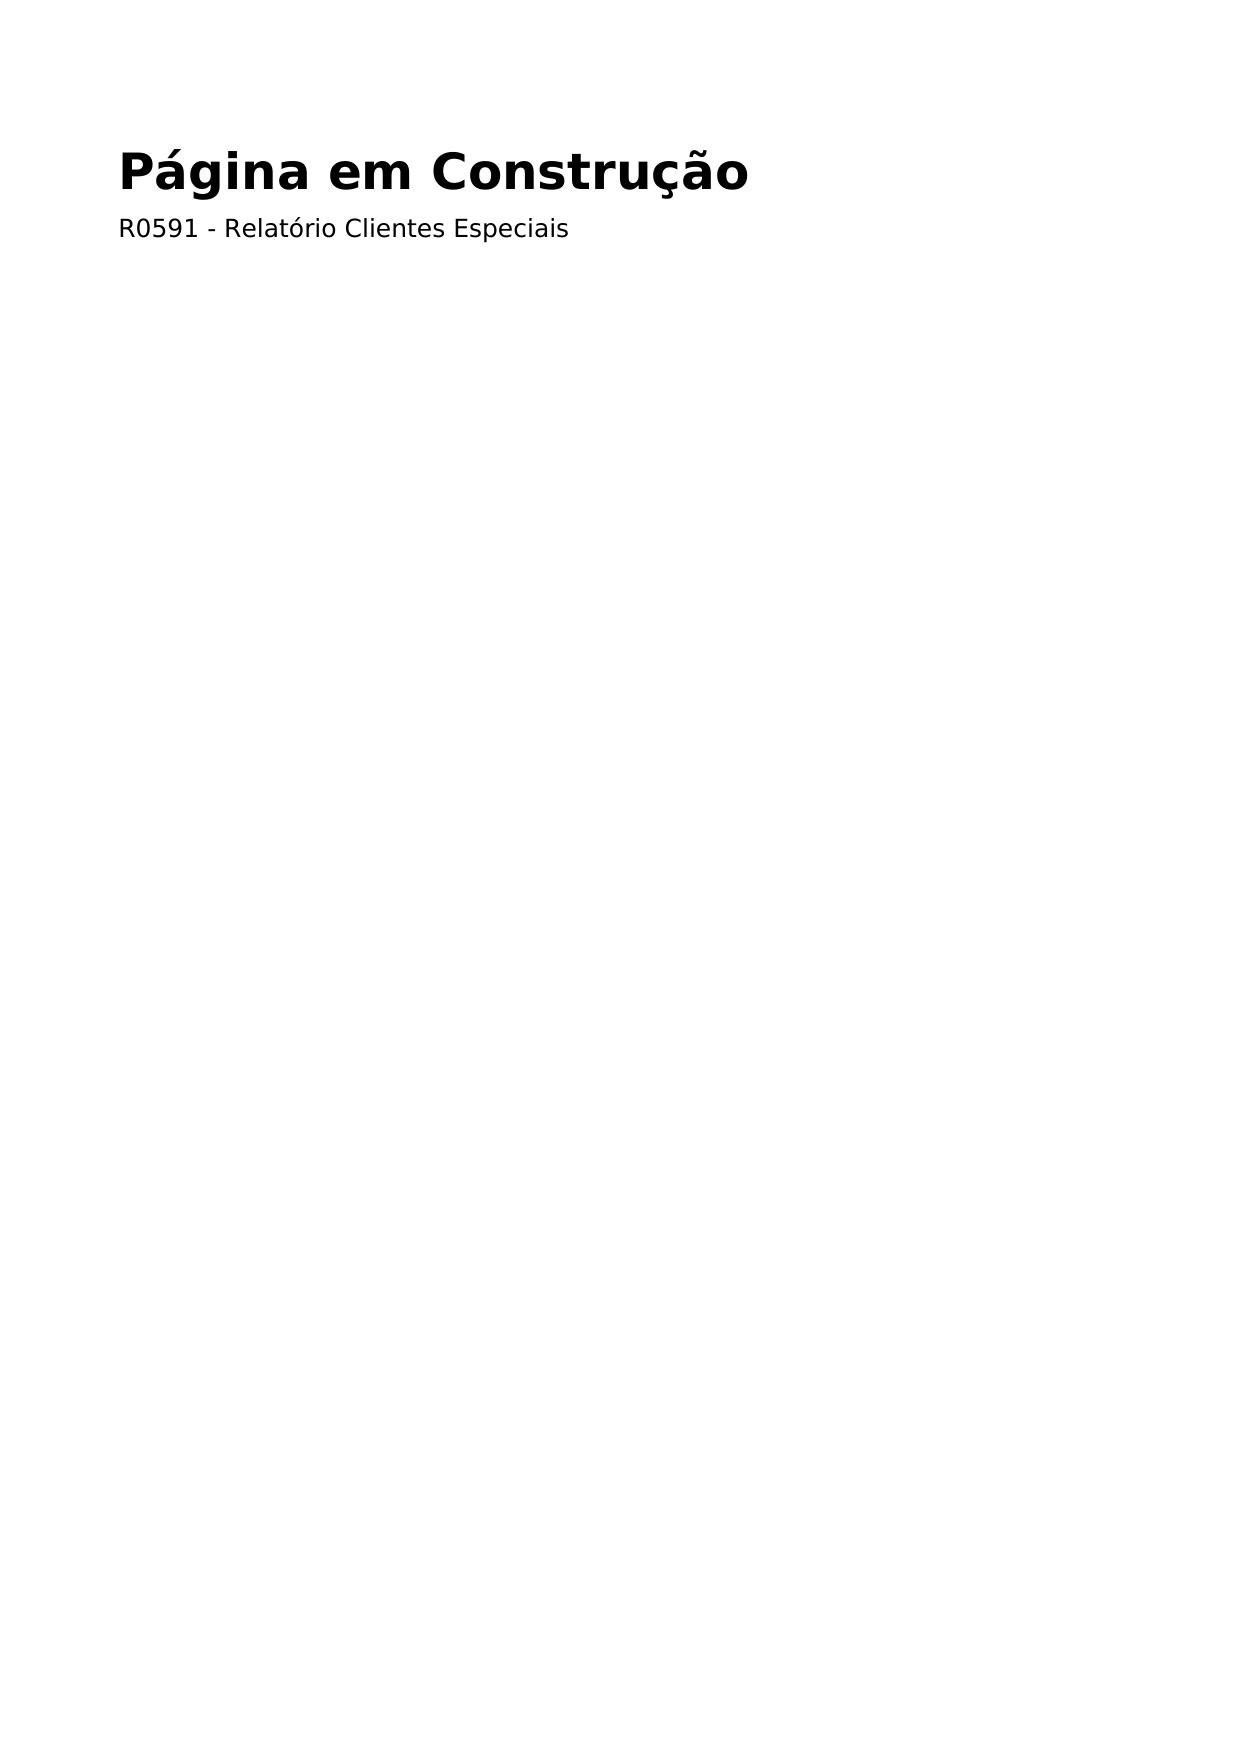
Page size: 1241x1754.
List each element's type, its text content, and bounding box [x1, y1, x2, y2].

subtitle Página em Construção [118, 143, 1122, 201]
text R0591 - Relatório Clientes Especiais [118, 214, 1122, 243]
